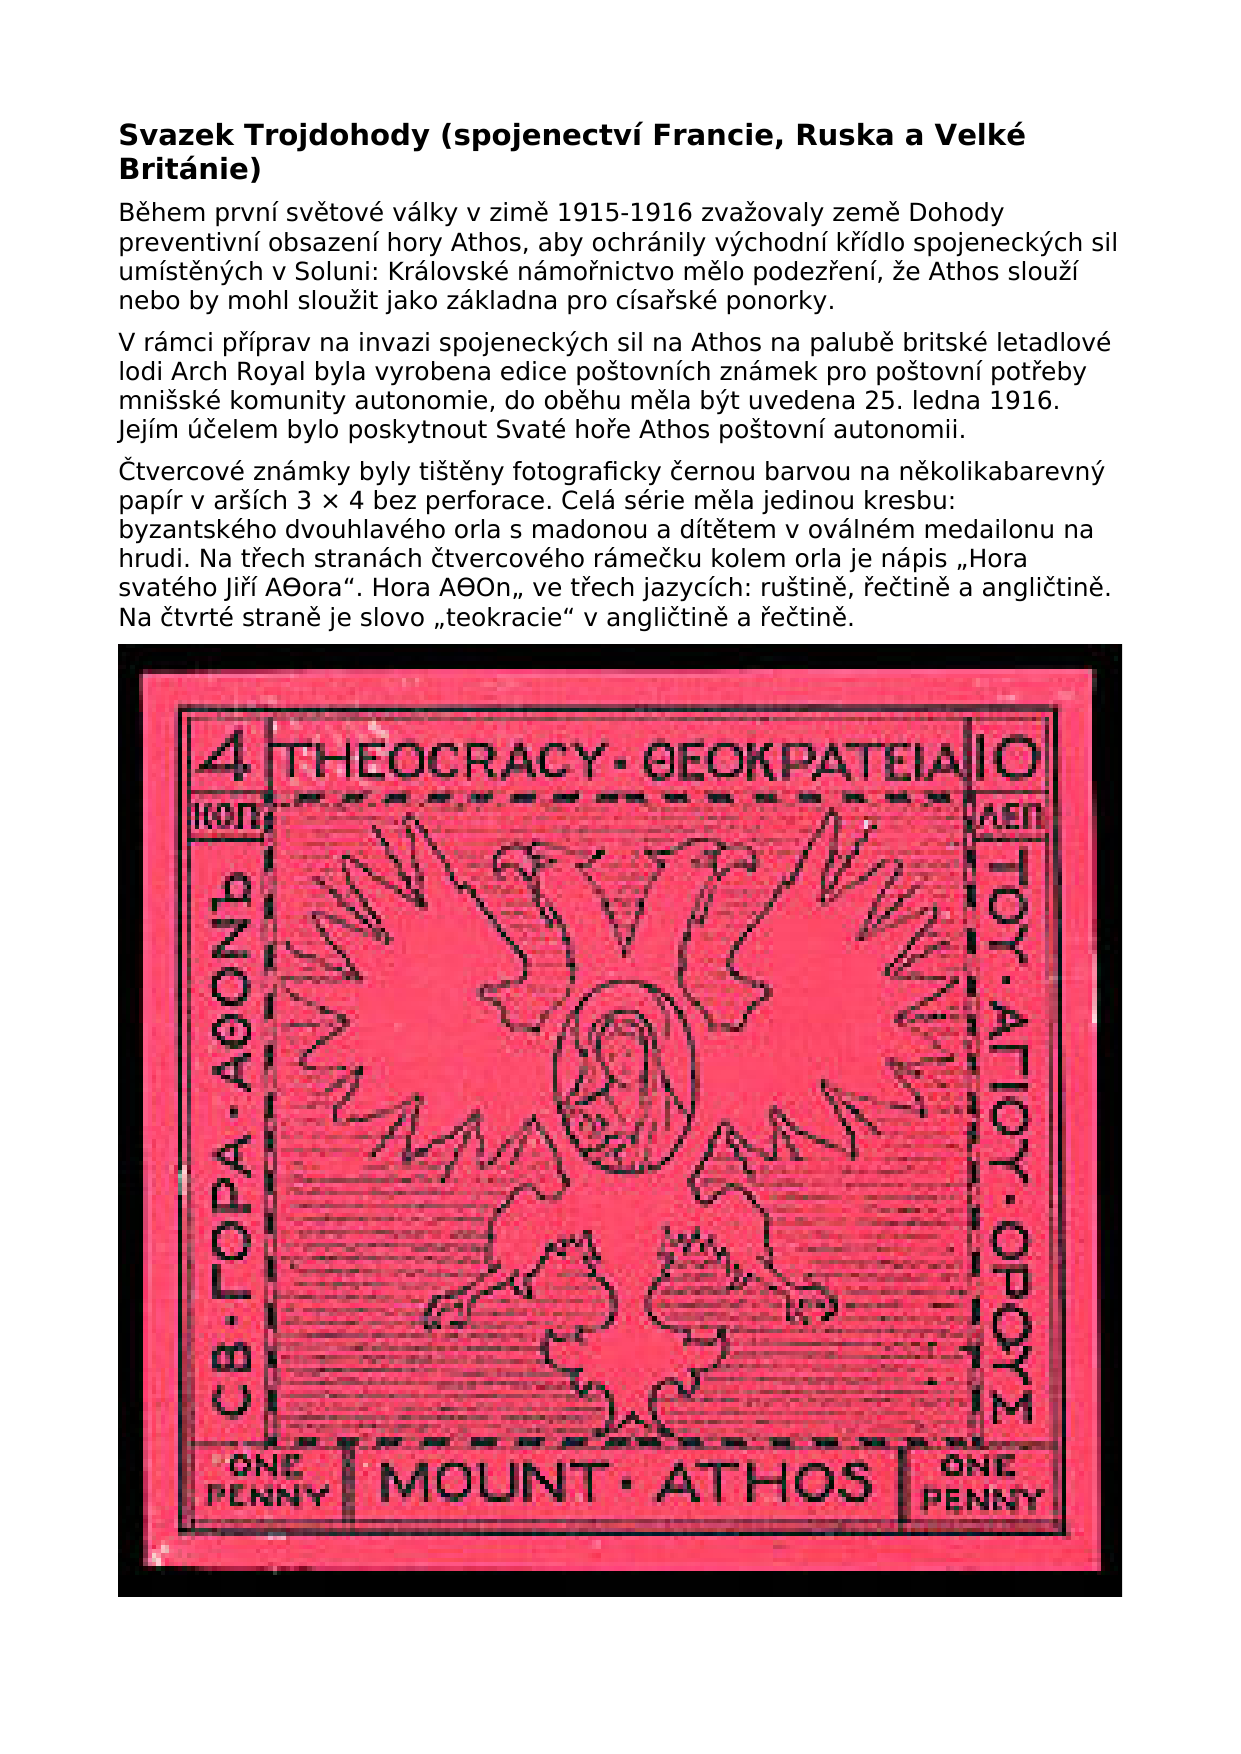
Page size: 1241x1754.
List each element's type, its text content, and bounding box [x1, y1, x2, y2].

text Čtvercové známky byly tištěny fotograficky černou barvou na několikabarevný papír v arších 3 × 4 bez perforace. Celá série měla jedinou kresbu: byzantského dvouhlavého orla s madonou a dítětem v oválném medailonu na hrudi. Na třech stranách čtvercového rámečku kolem orla je nápis „Hora svatého Jiří AѲora“. Hora AѲOn„ ve třech jazycích: ruštině, řečtině a angličtině. Na čtvrté straně je slovo „teokracie“ v angličtině a řečtině. [118, 457, 1122, 632]
subtitle Svazek Trojdohody (spojenectví Francie, Ruska a Velké Británie) [118, 118, 1122, 186]
picture [118, 644, 1123, 1597]
text Během první světové války v zimě 1915-1916 zvažovaly země Dohody preventivní obsazení hory Athos, aby ochránily východní křídlo spojeneckých sil umístěných v Soluni: Královské námořnictvo mělo podezření, že Athos slouží nebo by mohl sloužit jako základna pro císařské ponorky. [118, 198, 1122, 315]
text V rámci příprav na invazi spojeneckých sil na Athos na palubě britské letadlové lodi Arch Royal byla vyrobena edice poštovních známek pro poštovní potřeby mnišské komunity autonomie, do oběhu měla být uvedena 25. ledna 1916. Jejím účelem bylo poskytnout Svaté hoře Athos poštovní autonomii. [118, 328, 1122, 444]
